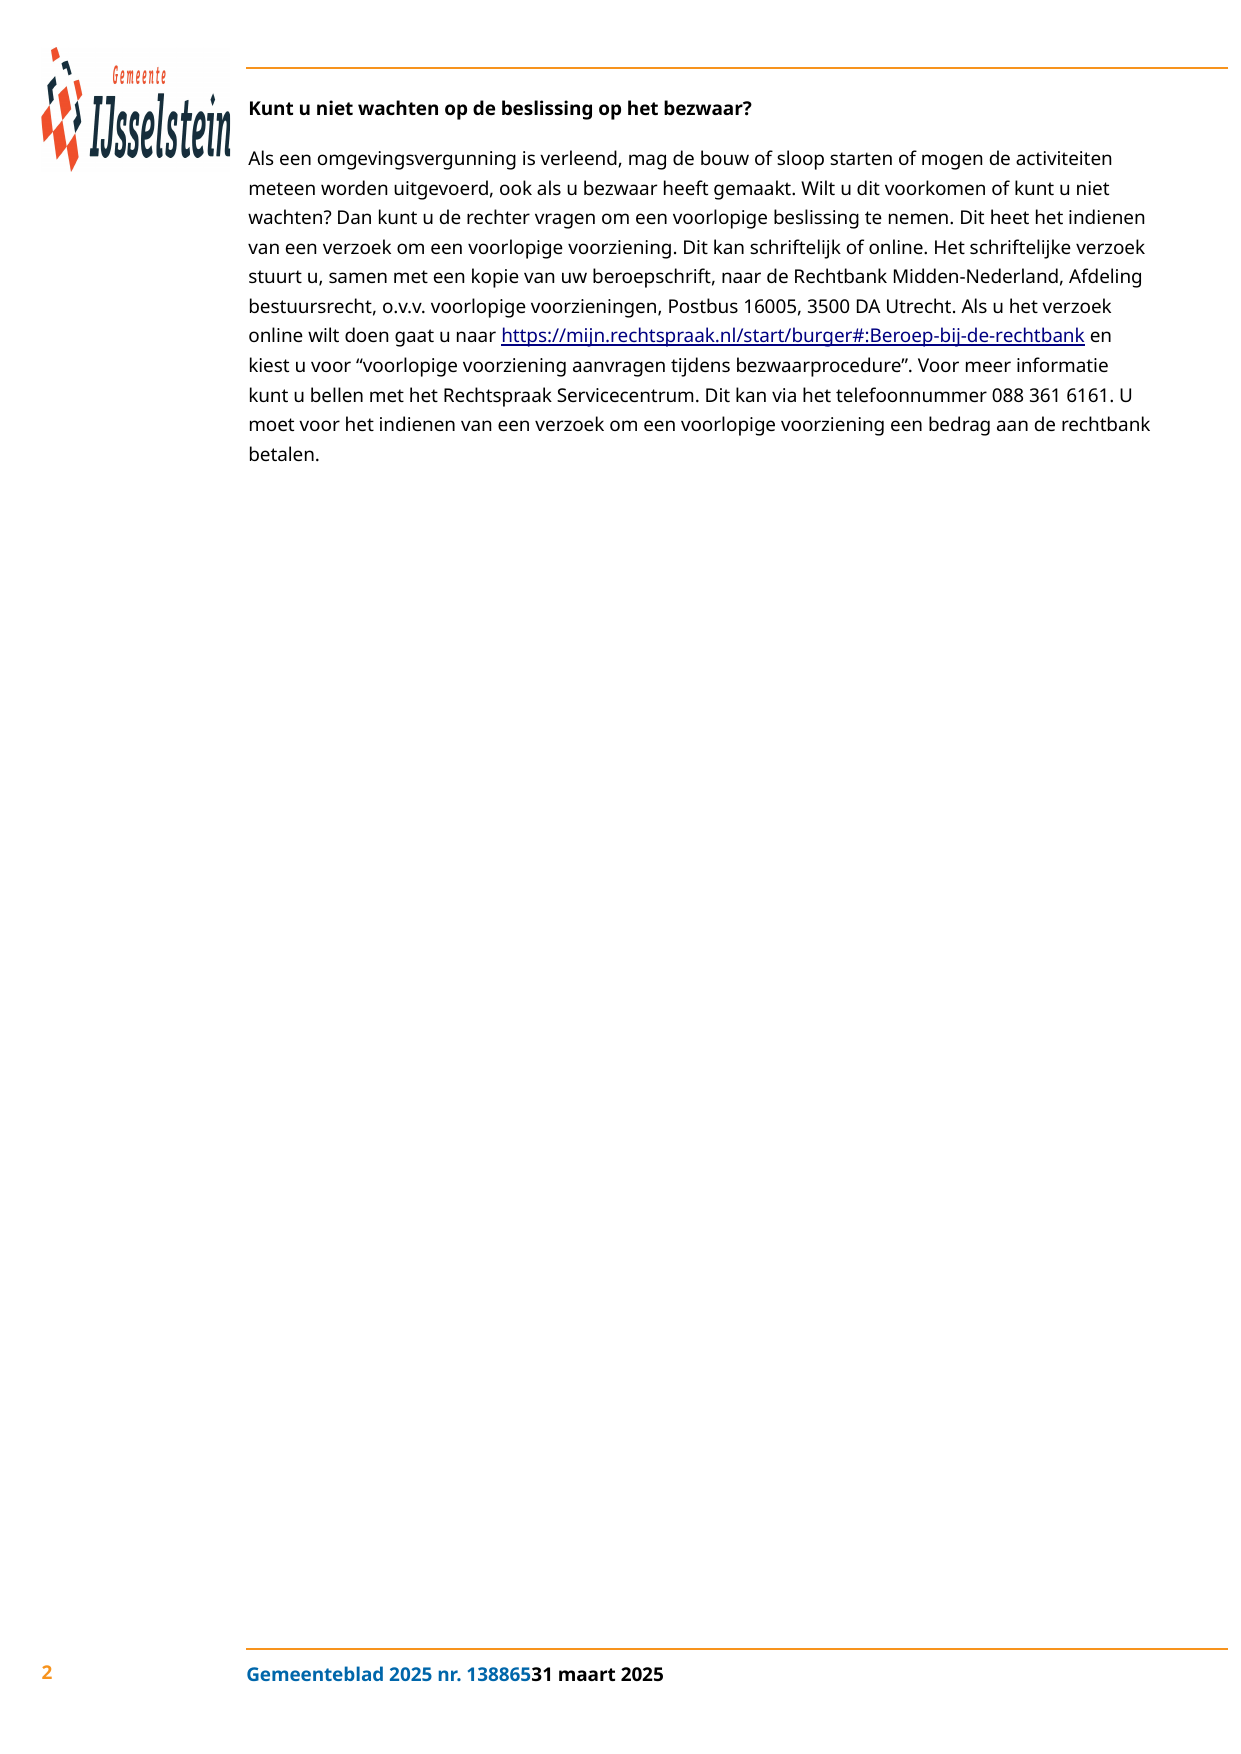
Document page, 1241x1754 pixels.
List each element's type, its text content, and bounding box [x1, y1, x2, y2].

text Als een omgevingsvergunning is verleend, mag de bouw of sloop starten of mogen de activiteiten meteen worden uitgevoerd, ook als u bezwaar heeft gemaakt. Wilt u dit voorkomen of kunt u niet wachten? Dan kunt u de rechter vragen om een voorlopige beslissing te nemen. Dit heet het indienen van een verzoek om een voorlopige voorziening. Dit kan schriftelijk of online. Het schriftelijke verzoek stuurt u, samen met een kopie van uw beroepschrift, naar de Rechtbank Midden-Nederland, Afdeling bestuursrecht, o.v.v. voorlopige voorzieningen, Postbus 16005, 3500 DA Utrecht. Als u het verzoek online wilt doen gaat u naar https://mijn.rechtspraak.nl/start/burger#:Beroep-bij-de-rechtbank en kiest u voor “voorlopige voorziening aanvragen tijdens bezwaarprocedure”. Voor meer informatie kunt u bellen met het Rechtspraak Servicecentrum. Dit kan via het telefoonnummer 088 361 6161. U moet voor het indienen van een verzoek om een voorlopige voorziening een bedrag aan de rechtbank betalen. [248, 145, 1152, 467]
text Kunt u niet wachten op de beslissing op het bezwaar? [248, 95, 1152, 121]
picture [41, 47, 231, 172]
